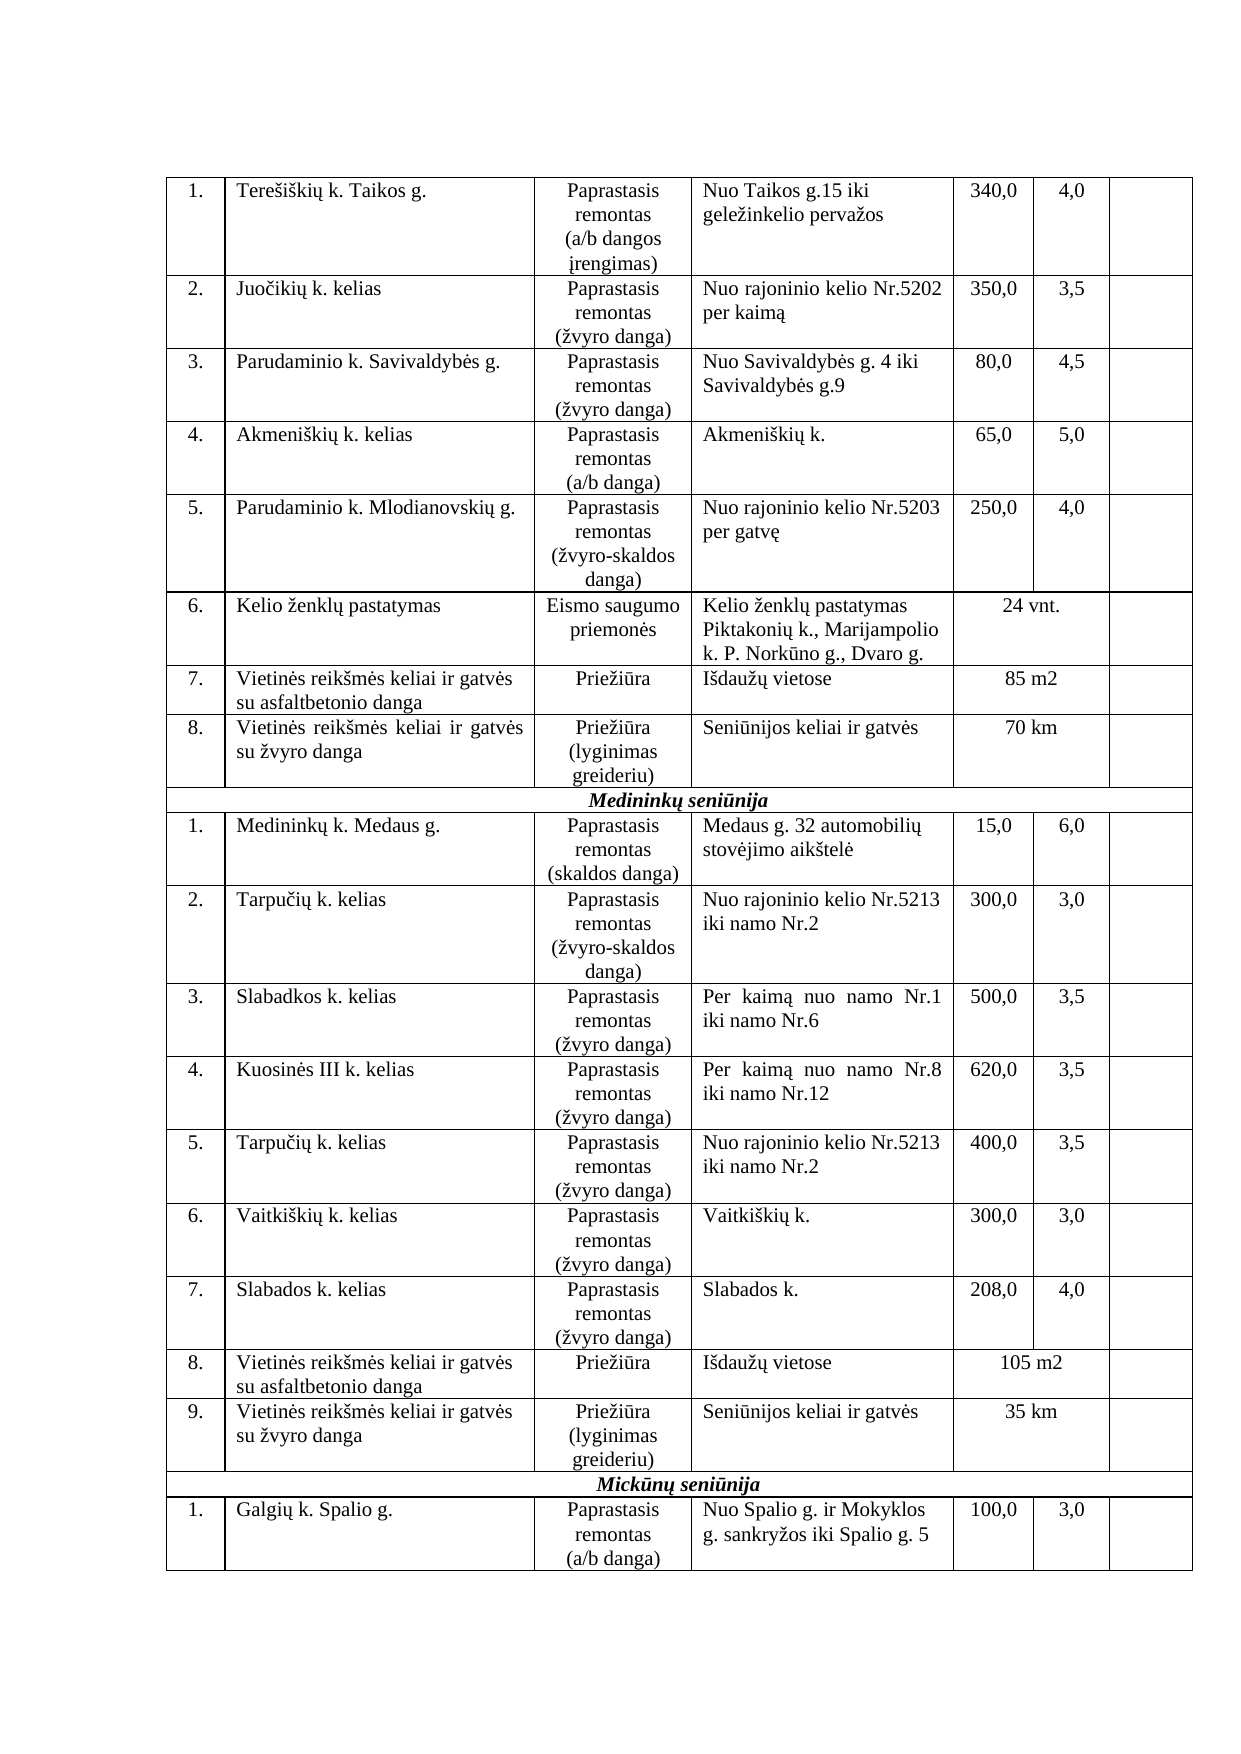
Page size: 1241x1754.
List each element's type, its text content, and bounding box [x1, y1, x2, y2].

table_cell [1110, 1498, 1192, 1569]
table_cell Paprastasis remontas (žvyro danga) [535, 1277, 691, 1349]
table_cell Priežiūra [535, 1350, 691, 1398]
table_cell 3,5 [1034, 1130, 1109, 1202]
table_cell 500,0 [954, 984, 1033, 1056]
table_cell Akmeniškių k. kelias [226, 422, 534, 494]
table_cell 4. [167, 1057, 224, 1129]
table_cell [1110, 666, 1192, 714]
table_cell 3,5 [1034, 984, 1109, 1056]
table_cell Paprastasis remontas (žvyro danga) [535, 349, 691, 421]
table_cell 80,0 [954, 349, 1033, 421]
table_cell Eismo saugumo priemonės [535, 593, 691, 665]
table_cell 2. [167, 886, 224, 983]
table_cell Vietinės reikšmės keliai ir gatvės su žvyro danga [226, 715, 534, 787]
table_cell Paprastasis remontas (žvyro danga) [535, 1130, 691, 1202]
table_cell 250,0 [954, 495, 1033, 591]
table_cell Paprastasis remontas (žvyro-skaldos danga) [535, 886, 691, 983]
table_cell Vaitkiškių k. [692, 1204, 953, 1276]
table_cell Paprastasis remontas (a/b danga) [535, 1498, 691, 1569]
table_cell 1. [167, 1498, 224, 1569]
table_cell [1110, 178, 1192, 274]
table_cell 6. [167, 1204, 224, 1276]
table_cell Vietinės reikšmės keliai ir gatvės su asfaltbetonio danga [226, 666, 534, 714]
table_cell Akmeniškių k. [692, 422, 953, 494]
table_cell Nuo Spalio g. ir Mokyklos g. sankryžos iki Spalio g. 5 [692, 1498, 953, 1569]
table_cell [1110, 422, 1192, 494]
table_cell Vietinės reikšmės keliai ir gatvės su žvyro danga [226, 1399, 534, 1471]
table_cell [1110, 1057, 1192, 1129]
table_cell 5. [167, 495, 224, 591]
table_cell 8. [167, 1350, 224, 1398]
table_cell Parudaminio k. Savivaldybės g. [226, 349, 534, 421]
table_cell Paprastasis remontas (žvyro danga) [535, 276, 691, 348]
table_cell 100,0 [954, 1498, 1033, 1569]
table_cell Medaus g. 32 automobilių stovėjimo aikštelė [692, 813, 953, 885]
table_cell 1. [167, 813, 224, 885]
table_cell [1110, 1204, 1192, 1276]
table_cell 6,0 [1034, 813, 1109, 885]
table_cell Kelio ženklų pastatymas [226, 593, 534, 665]
table_cell Seniūnijos keliai ir gatvės [692, 715, 953, 787]
table_cell Nuo rajoninio kelio Nr.5213 iki namo Nr.2 [692, 886, 953, 983]
table_cell Priežiūra [535, 666, 691, 714]
table_cell 3,0 [1034, 1204, 1109, 1276]
table_cell 1. [167, 178, 224, 274]
table_cell [1110, 1399, 1192, 1471]
table_cell 5. [167, 1130, 224, 1202]
table_cell 3. [167, 349, 224, 421]
table_cell Medininkų k. Medaus g. [226, 813, 534, 885]
table_cell Slabadkos k. kelias [226, 984, 534, 1056]
table_cell Nuo rajoninio kelio Nr.5203 per gatvę [692, 495, 953, 591]
table_cell Terešiškių k. Taikos g. [226, 178, 534, 274]
table_cell 208,0 [954, 1277, 1033, 1349]
table_cell Išdaužų vietose [692, 666, 953, 714]
table_cell 340,0 [954, 178, 1033, 274]
table_cell 4,0 [1034, 495, 1109, 591]
table_cell Nuo rajoninio kelio Nr.5202 per kaimą [692, 276, 953, 348]
table_cell Išdaužų vietose [692, 1350, 953, 1398]
table_cell Nuo Savivaldybės g. 4 iki Savivaldybės g.9 [692, 349, 953, 421]
table_cell Slabados k. [692, 1277, 953, 1349]
table_cell 400,0 [954, 1130, 1033, 1202]
table_cell [1110, 813, 1192, 885]
table_cell [1110, 984, 1192, 1056]
table_cell 70 km [954, 715, 1109, 787]
table_cell Nuo rajoninio kelio Nr.5213 iki namo Nr.2 [692, 1130, 953, 1202]
table_cell 6. [167, 593, 224, 665]
table_cell Priežiūra (lyginimas greideriu) [535, 1399, 691, 1471]
table_cell Per kaimą nuo namo Nr.1 iki namo Nr.6 [692, 984, 953, 1056]
table_cell Paprastasis remontas (skaldos danga) [535, 813, 691, 885]
table_cell 3,5 [1034, 1057, 1109, 1129]
table_cell Parudaminio k. Mlodianovskių g. [226, 495, 534, 591]
table_cell 3,0 [1034, 886, 1109, 983]
table_cell Galgių k. Spalio g. [226, 1498, 534, 1569]
table_cell Tarpučių k. kelias [226, 886, 534, 983]
table_cell [1110, 495, 1192, 591]
table_cell [1110, 276, 1192, 348]
table_cell Nuo Taikos g.15 iki geležinkelio pervažos [692, 178, 953, 274]
table_cell 300,0 [954, 886, 1033, 983]
table_cell Priežiūra (lyginimas greideriu) [535, 715, 691, 787]
table_cell 2. [167, 276, 224, 348]
table_cell Kelio ženklų pastatymas Piktakonių k., Marijampolio k. P. Norkūno g., Dvaro g. [692, 593, 953, 665]
table_cell 35 km [954, 1399, 1109, 1471]
table_cell [1110, 1130, 1192, 1202]
table_cell Slabados k. kelias [226, 1277, 534, 1349]
table_cell 3. [167, 984, 224, 1056]
table_cell 7. [167, 666, 224, 714]
table_cell 24 vnt. [954, 593, 1109, 665]
table_cell [1110, 886, 1192, 983]
table_cell [1110, 1350, 1192, 1398]
table_cell Paprastasis remontas (a/b danga) [535, 422, 691, 494]
table_cell 8. [167, 715, 224, 787]
table_cell [1110, 1277, 1192, 1349]
table_cell 4,5 [1034, 349, 1109, 421]
table_cell Paprastasis remontas (žvyro danga) [535, 984, 691, 1056]
table_cell Vietinės reikšmės keliai ir gatvės su asfaltbetonio danga [226, 1350, 534, 1398]
table_cell 105 m2 [954, 1350, 1109, 1398]
table_cell 4. [167, 422, 224, 494]
table_cell 300,0 [954, 1204, 1033, 1276]
table_cell [1110, 715, 1192, 787]
table_cell Paprastasis remontas (žvyro danga) [535, 1204, 691, 1276]
table_cell Per kaimą nuo namo Nr.8 iki namo Nr.12 [692, 1057, 953, 1129]
table_cell 9. [167, 1399, 224, 1471]
table_cell 4,0 [1034, 1277, 1109, 1349]
table_cell Paprastasis remontas (žvyro danga) [535, 1057, 691, 1129]
table_cell 85 m2 [954, 666, 1109, 714]
table_cell [1110, 349, 1192, 421]
table_cell Paprastasis remontas (a/b dangos įrengimas) [535, 178, 691, 274]
table_cell Vaitkiškių k. kelias [226, 1204, 534, 1276]
table_cell 15,0 [954, 813, 1033, 885]
table_cell Tarpučių k. kelias [226, 1130, 534, 1202]
table_cell 7. [167, 1277, 224, 1349]
table_cell 3,5 [1034, 276, 1109, 348]
table_cell [1110, 593, 1192, 665]
table_cell Kuosinės III k. kelias [226, 1057, 534, 1129]
table_cell 350,0 [954, 276, 1033, 348]
table_cell Mickūnų seniūnija [167, 1472, 1192, 1496]
table_cell 65,0 [954, 422, 1033, 494]
table_cell Medininkų seniūnija [167, 788, 1192, 812]
table_cell Seniūnijos keliai ir gatvės [692, 1399, 953, 1471]
table_cell 4,0 [1034, 178, 1109, 274]
table_cell 620,0 [954, 1057, 1033, 1129]
table_cell Paprastasis remontas (žvyro-skaldos danga) [535, 495, 691, 591]
table_cell 3,0 [1034, 1498, 1109, 1569]
table_cell Juočikių k. kelias [226, 276, 534, 348]
table_cell 5,0 [1034, 422, 1109, 494]
